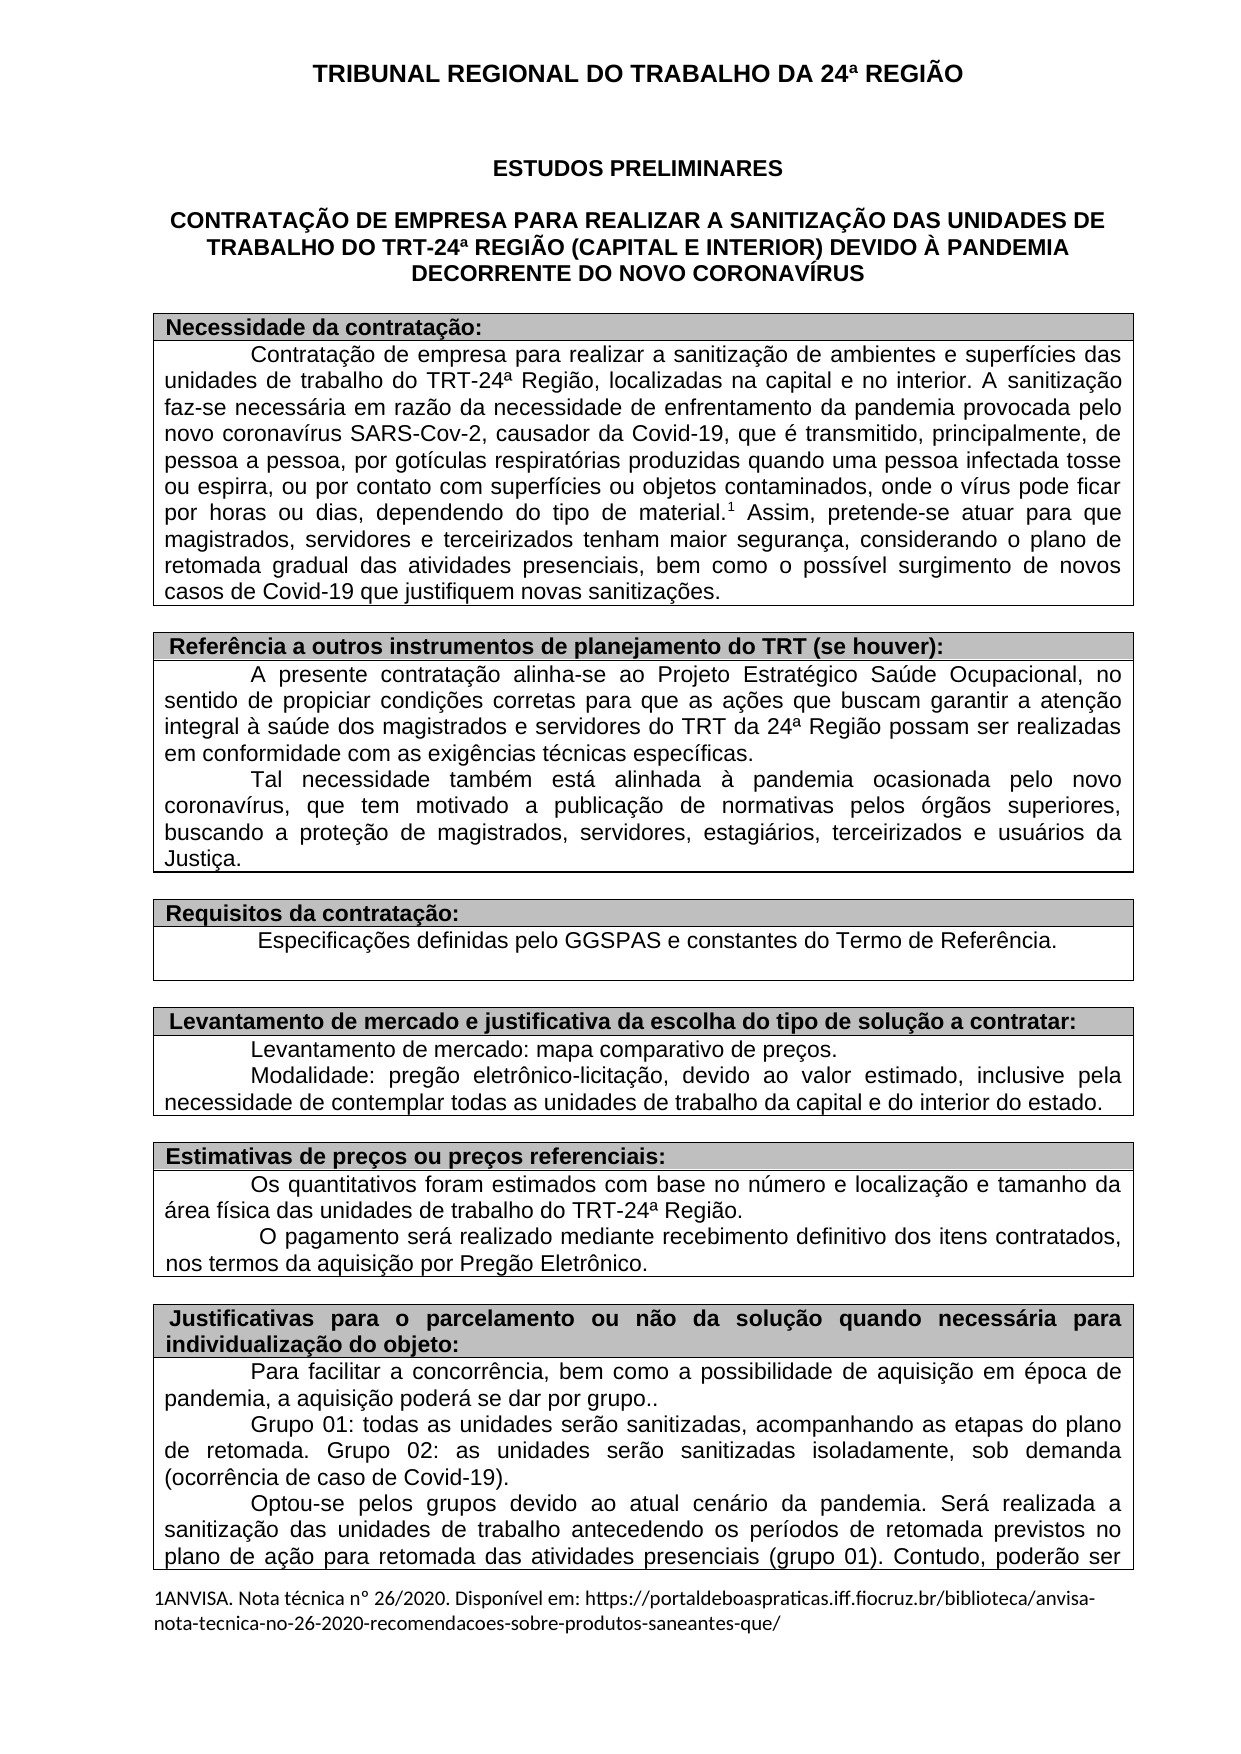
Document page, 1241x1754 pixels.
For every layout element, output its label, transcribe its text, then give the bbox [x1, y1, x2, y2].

table_header Necessidade da contratação: [154, 314, 1133, 340]
table_header Referência a outros instrumentos de planejamento do TRT (se houver): [154, 633, 1133, 659]
table_header Estimativas de preços ou preços referenciais: [154, 1143, 1133, 1169]
subtitle ESTUDOS PRELIMINARES [153, 153, 1122, 181]
table_header Justificativas para o parcelamento ou não da solução quando necessária para individualização do objeto: [154, 1305, 1133, 1357]
table_header Levantamento de mercado e justificativa da escolha do tipo de solução a contratar: [154, 1008, 1133, 1035]
subtitle CONTRATAÇÃO DE EMPRESA PARA REALIZAR A SANITIZAÇÃO DAS UNIDADES DE TRABALHO DO TRT-24ª REGIÃO (CAPITAL E INTERIOR) DEVIDO À PANDEMIA DECORRENTE DO NOVO CORONAVÍRUS [153, 207, 1122, 286]
table_header Requisitos da contratação: [154, 900, 1133, 926]
